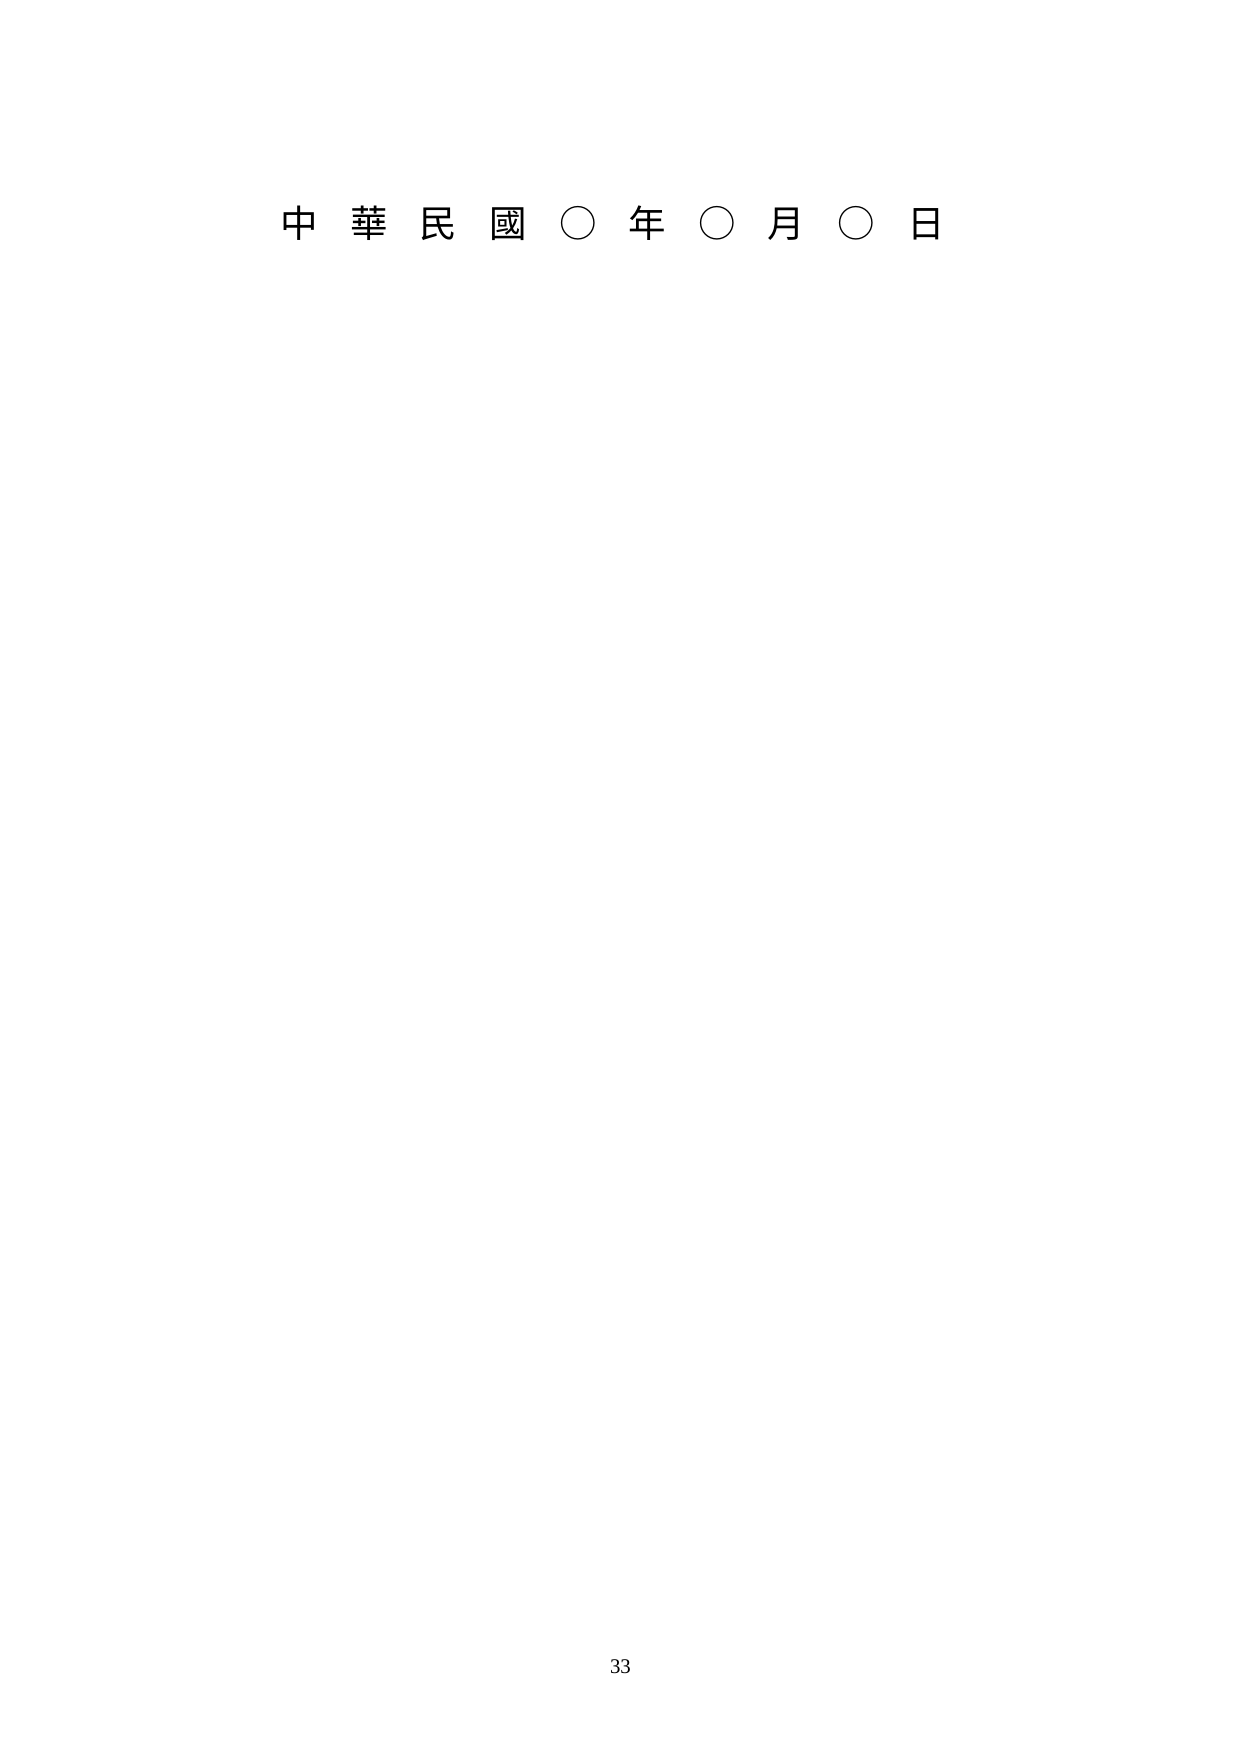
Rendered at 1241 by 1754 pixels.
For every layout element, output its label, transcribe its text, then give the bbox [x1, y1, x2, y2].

text 中華民國○年○月○日 [281, 183, 945, 258]
